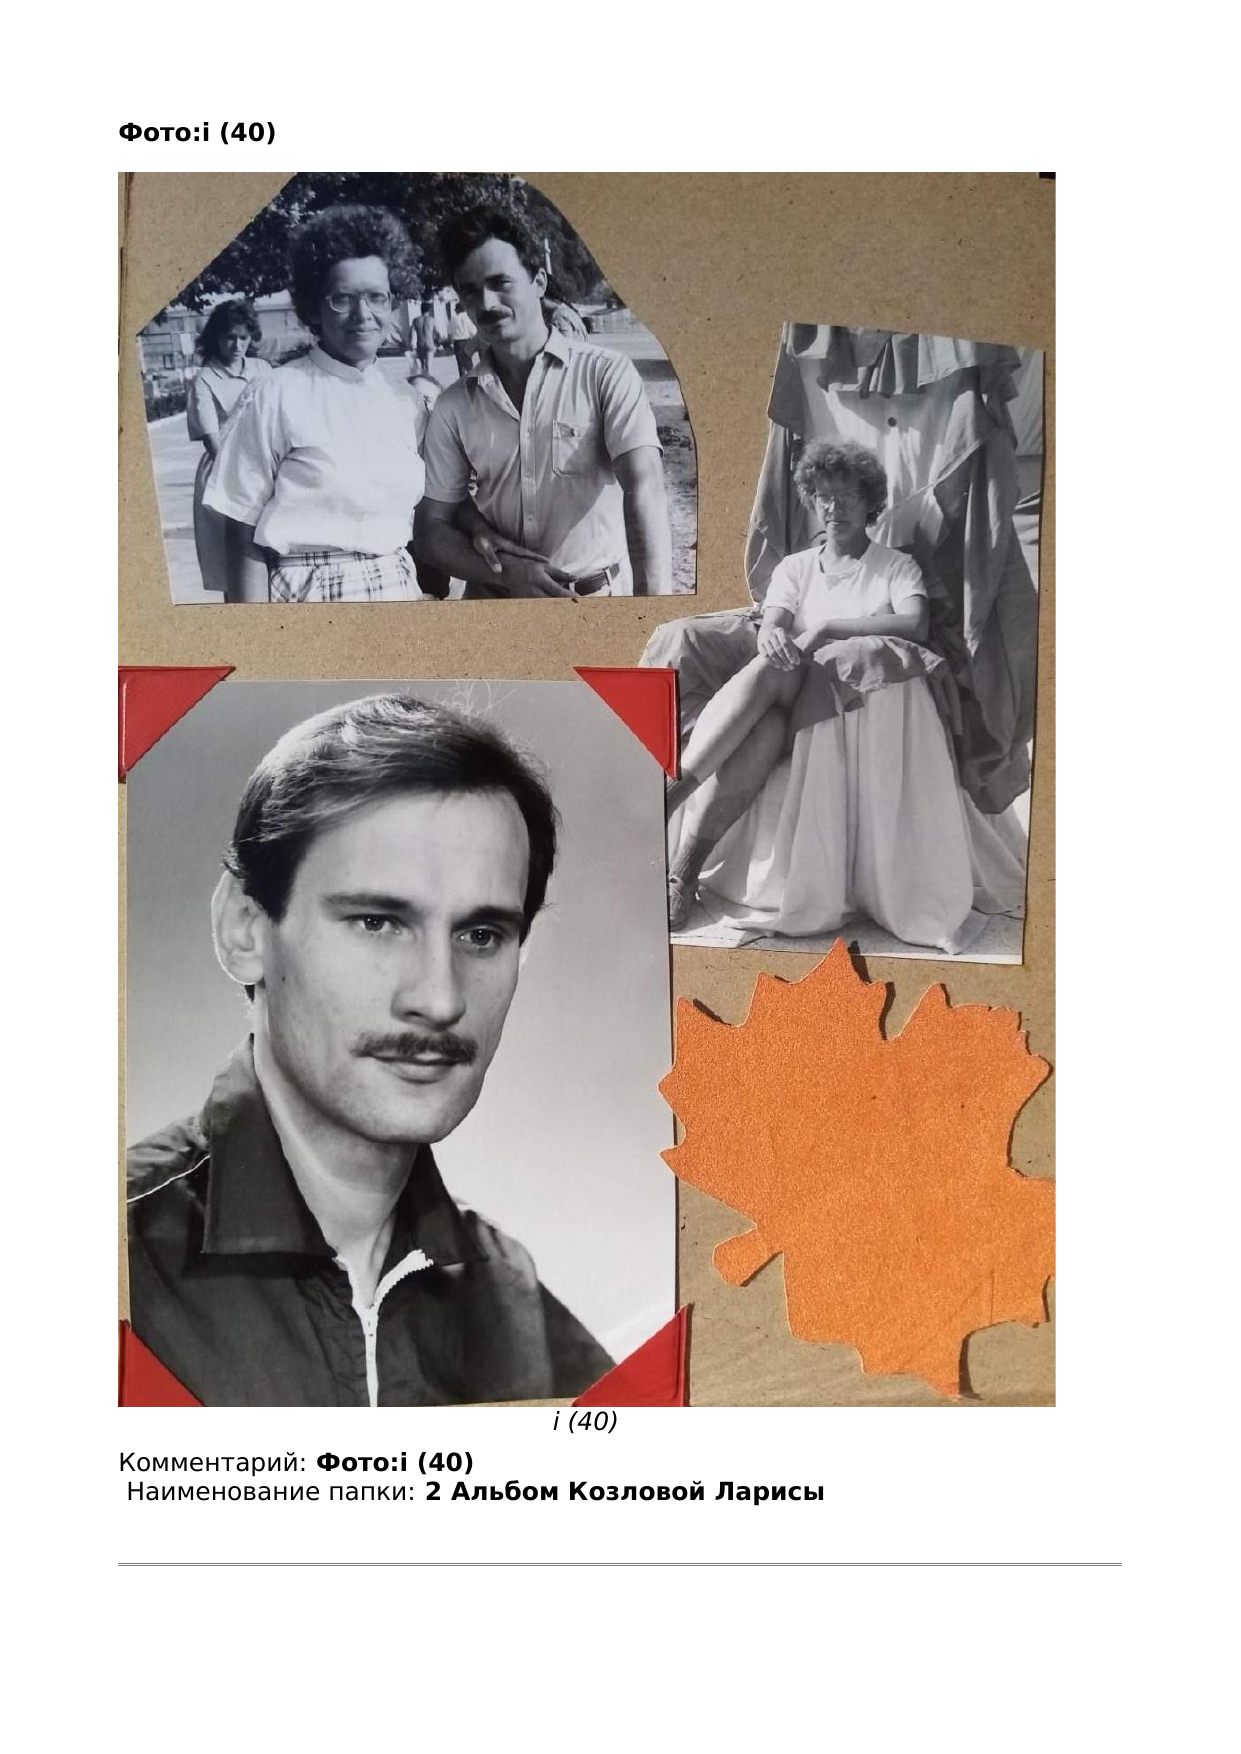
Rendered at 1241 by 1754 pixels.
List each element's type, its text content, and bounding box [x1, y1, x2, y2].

picture [118, 172, 1056, 1407]
text i (40) [118, 1407, 1056, 1436]
subtitle Фото:i (40) [118, 118, 1122, 147]
text Комментарий: Фото:i (40) Наименование папки: 2 Альбом Козловой Ларисы [118, 1448, 1122, 1536]
